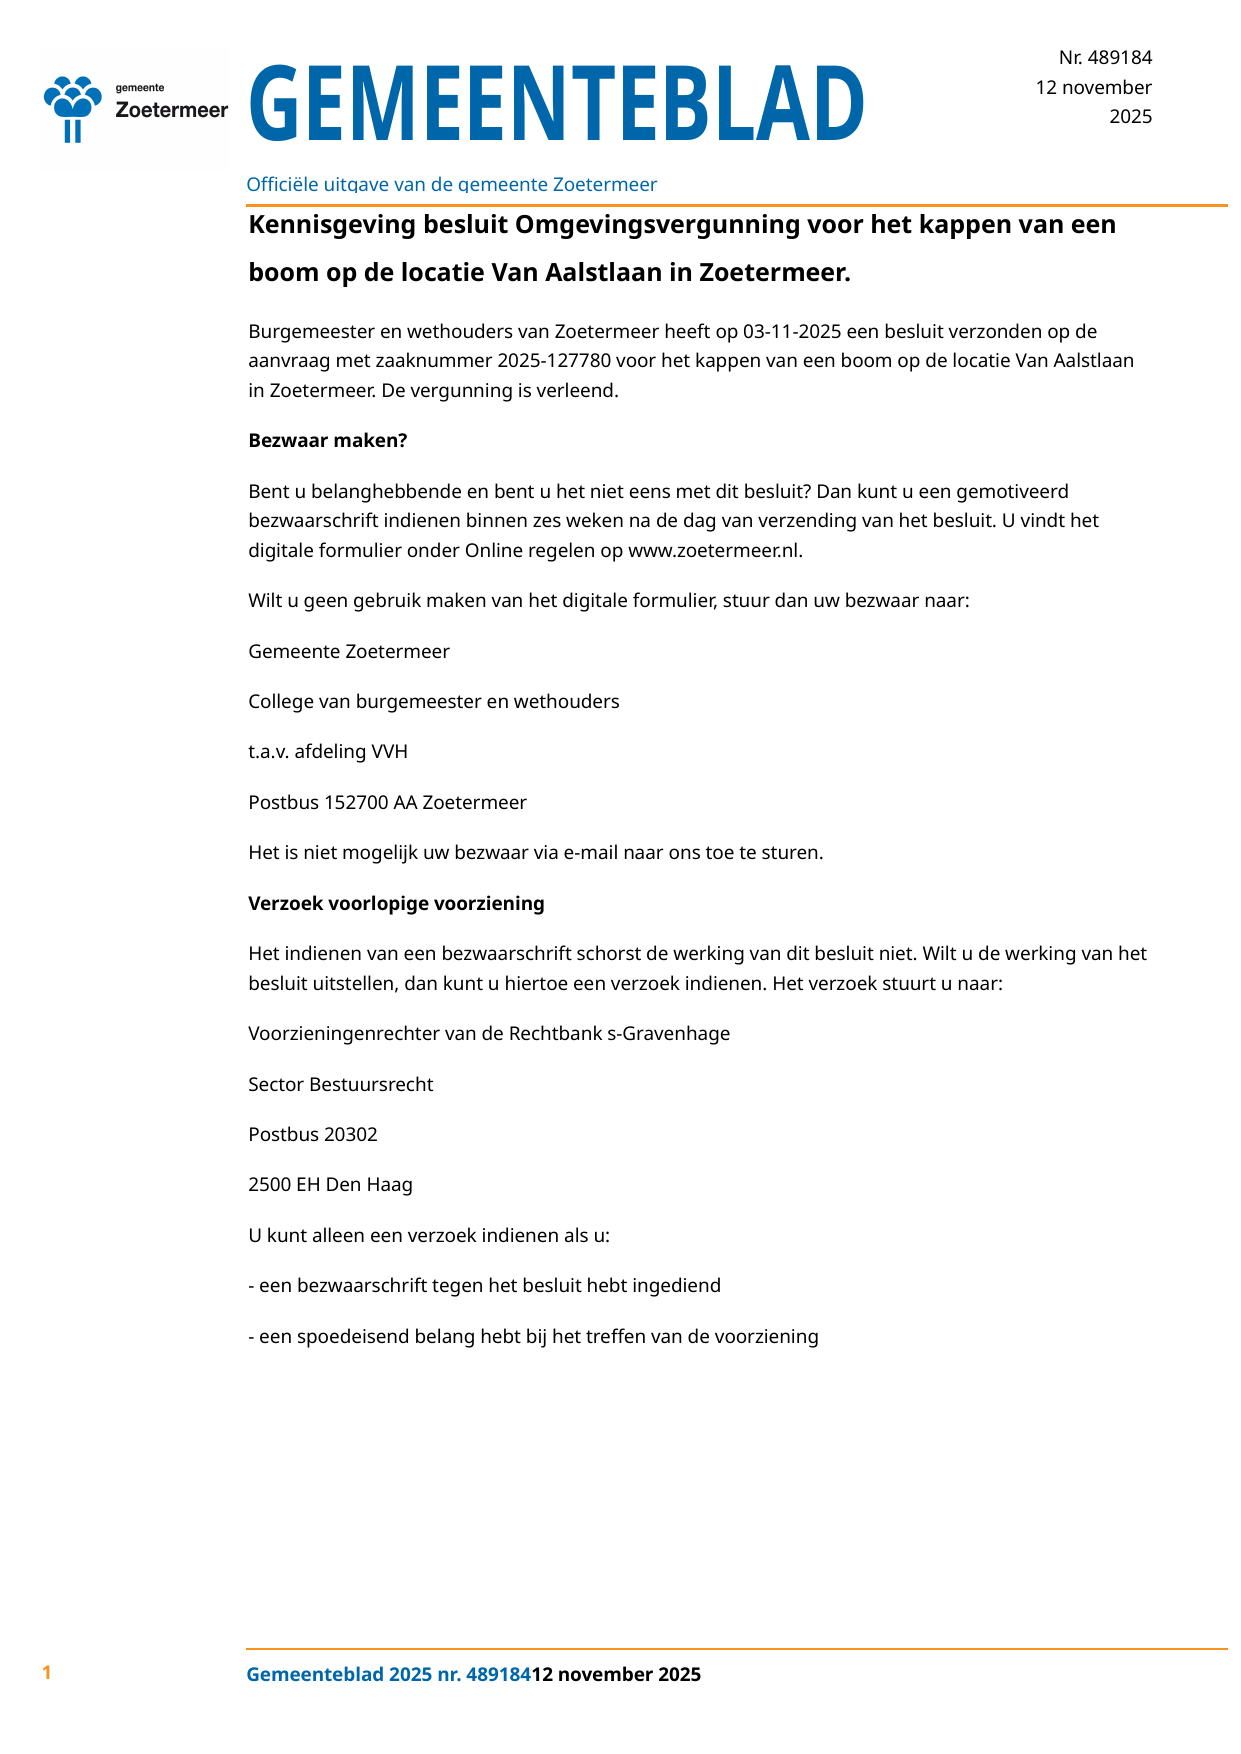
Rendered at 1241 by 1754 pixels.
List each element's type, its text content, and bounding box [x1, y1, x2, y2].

text Het is niet mogelijk uw bezwaar via e-mail naar ons toe te sturen. [248, 839, 1152, 865]
text Voorzieningenrechter van de Rechtbank s-Gravenhage [248, 1020, 1152, 1046]
text Verzoek voorlopige voorziening [248, 890, 1152, 916]
picture [41, 47, 231, 172]
text - een spoedeisend belang hebt bij het treffen van de voorziening [248, 1323, 1152, 1349]
text U kunt alleen een verzoek indienen als u: [248, 1222, 1152, 1248]
text t.a.v. afdeling VVH [248, 739, 1152, 764]
text Bezwaar maken? [248, 427, 1152, 453]
text - een bezwaarschrift tegen het besluit hebt ingediend [248, 1272, 1152, 1298]
text Bent u belanghebbende en bent u het niet eens met dit besluit? Dan kunt u een gemotiveerd bezwaarschrift indienen binnen zes weken na de dag van verzending van het besluit. U vindt het digitale formulier onder Online regelen op www.zoetermeer.nl. [248, 478, 1152, 563]
text 2500 EH Den Haag [248, 1172, 1152, 1197]
text Wilt u geen gebruik maken van het digitale formulier, stuur dan uw bezwaar naar: [248, 587, 1152, 613]
text Burgemeester en wethouders van Zoetermeer heeft op 03-11-2025 een besluit verzonden op de aanvraag met zaaknummer 2025-127780 voor het kappen van een boom op de locatie Van Aalstlaan in Zoetermeer. De vergunning is verleend. [248, 318, 1152, 403]
text Sector Bestuursrecht [248, 1071, 1152, 1097]
text Het indienen van een bezwaarschrift schorst de werking van dit besluit niet. Wilt u de werking van het besluit uitstellen, dan kunt u hiertoe een verzoek indienen. Het verzoek stuurt u naar: [248, 940, 1152, 996]
text Kennisgeving besluit Omgevingsvergunning voor het kappen van een boom op de locatie Van Aalstlaan in Zoetermeer. [248, 207, 1152, 288]
text Postbus 20302 [248, 1121, 1152, 1147]
text Postbus 152700 AA Zoetermeer [248, 789, 1152, 815]
text Gemeente Zoetermeer [248, 638, 1152, 664]
text College van burgemeester en wethouders [248, 688, 1152, 714]
